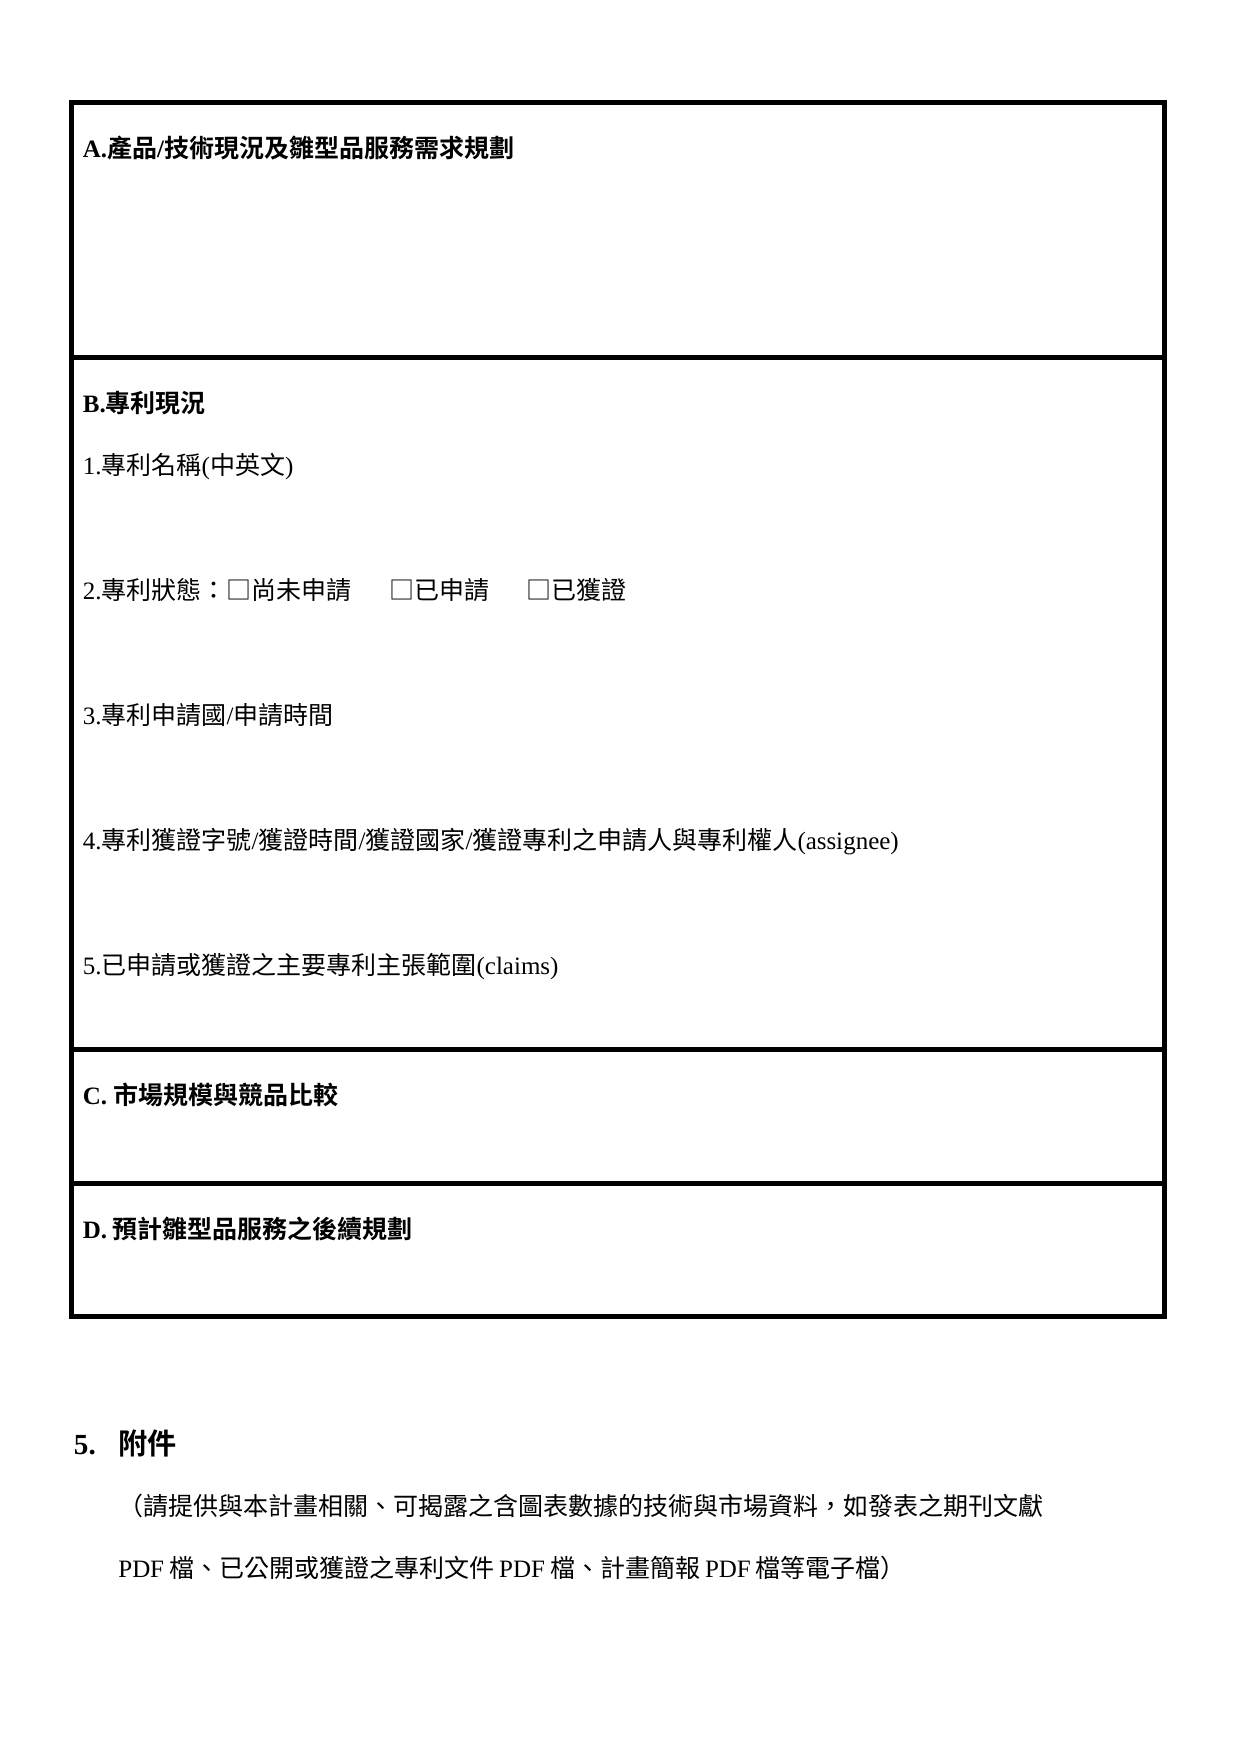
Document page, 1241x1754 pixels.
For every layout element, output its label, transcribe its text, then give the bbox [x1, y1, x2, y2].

table_cell D. 預計雛型品服務之後續規劃 [74, 1186, 1162, 1314]
table_header A.產品/技術現況及雛型品服務需求規劃 [74, 105, 1162, 355]
table_cell C. 市場規模與競品比較 [74, 1052, 1162, 1181]
table_cell B.專利現況 1.專利名稱(中英文) 2.專利狀態：□尚未申請 □已申請 □已獲證 3.專利申請國/申請時間 4.專利獲證字號/獲證時間/獲證國家/獲證專利之申請人與專利權人(assignee) 5.已申請或獲證之主要專利主張範圍(claims) [74, 360, 1162, 1047]
text （請提供與本計畫相關、可揭露之含圖表數據的技術與市場資料，如發表之期刊文獻 [118, 1463, 1122, 1525]
text PDF檔、已公開或獲證之專利文件PDF檔、計畫簡報PDF檔等電子檔） [118, 1525, 1122, 1588]
list 附件 [74, 1400, 1122, 1463]
